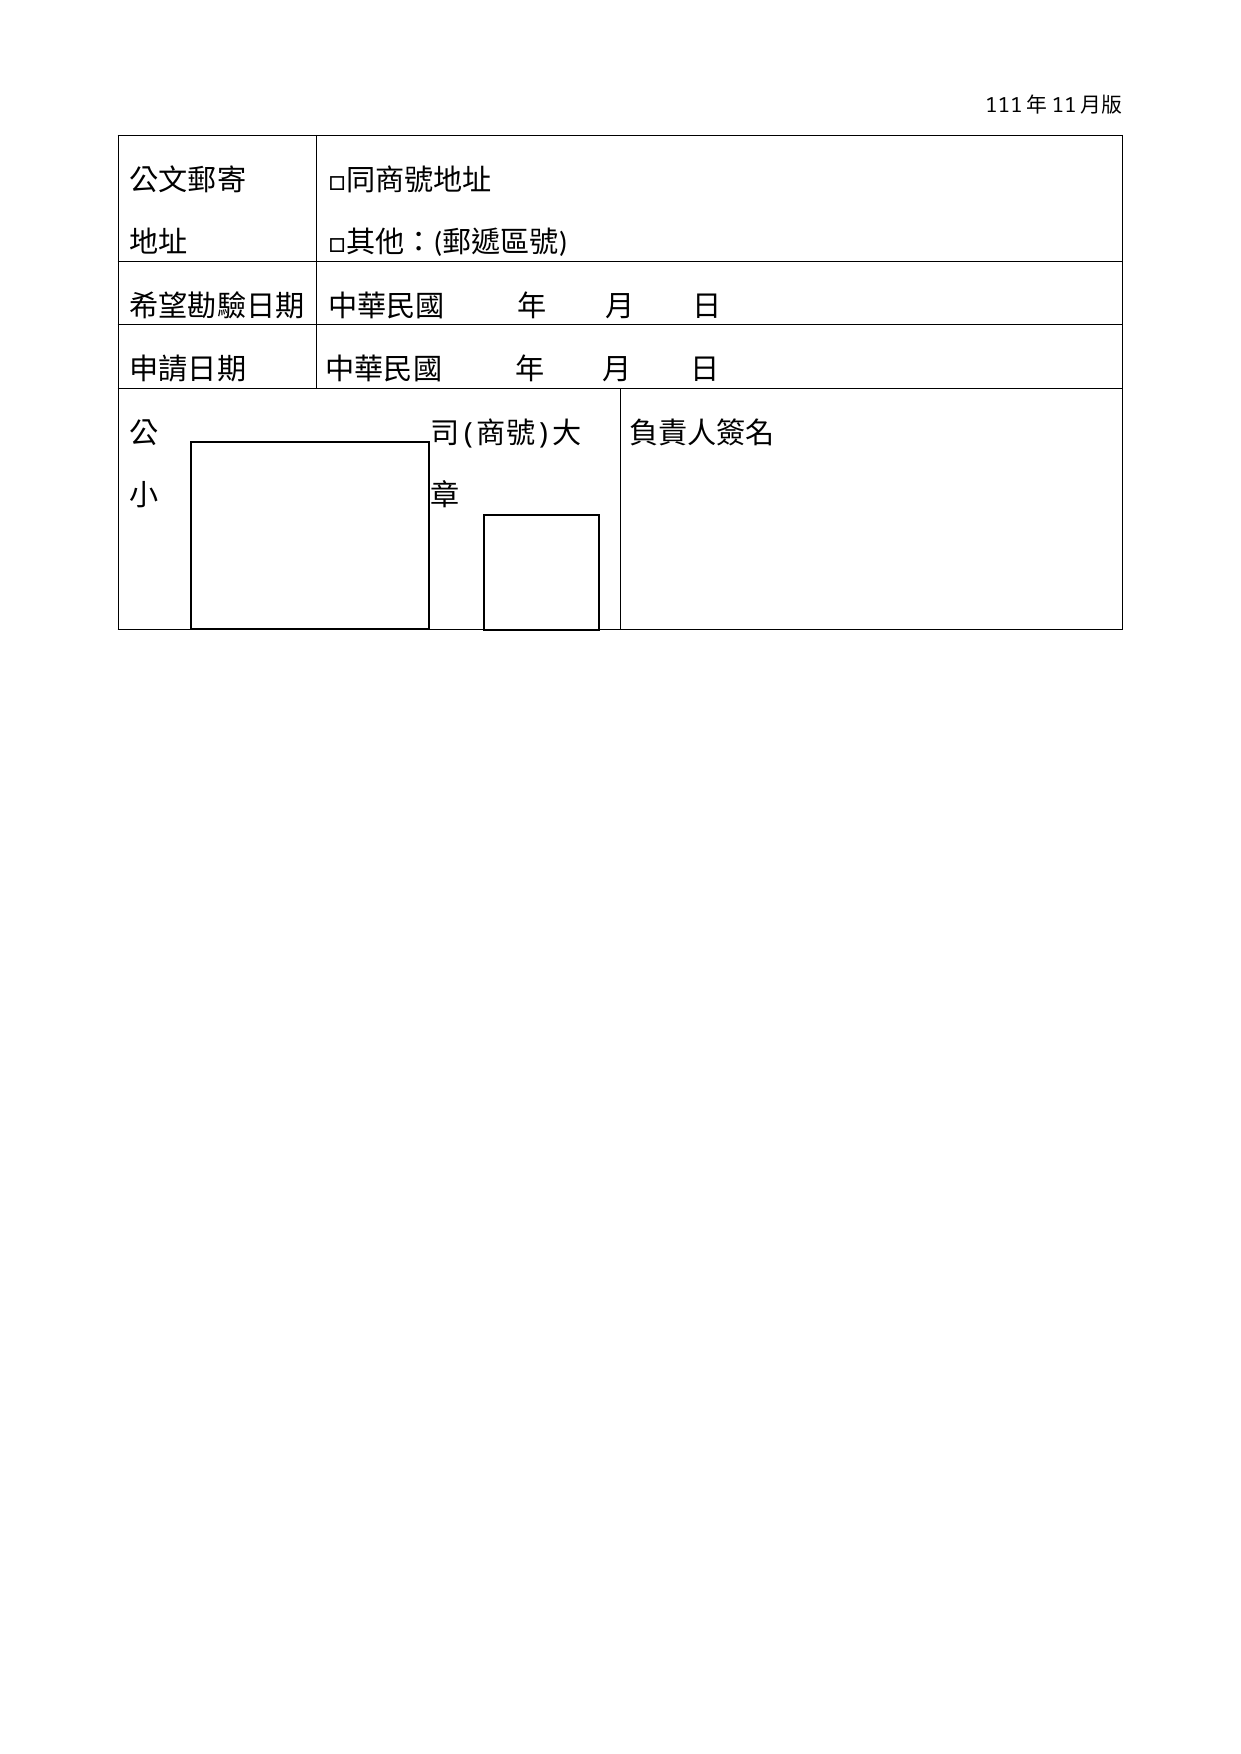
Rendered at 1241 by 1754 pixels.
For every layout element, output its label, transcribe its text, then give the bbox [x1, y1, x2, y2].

table_cell 公文郵寄 地址 [119, 136, 316, 261]
table_cell 負責人簽名 [621, 389, 1122, 629]
table_cell 希望勘驗日期 [119, 262, 316, 324]
table_cell □同商號地址 □其他：(郵遞區號) [317, 136, 1122, 261]
table_cell 申請日期 [119, 325, 316, 388]
table_cell 中華民國 年 月 日 [317, 325, 1122, 388]
table_cell 公司(商號)大小章 [119, 389, 620, 629]
table_cell 中華民國 年 月 日 [317, 262, 1122, 324]
